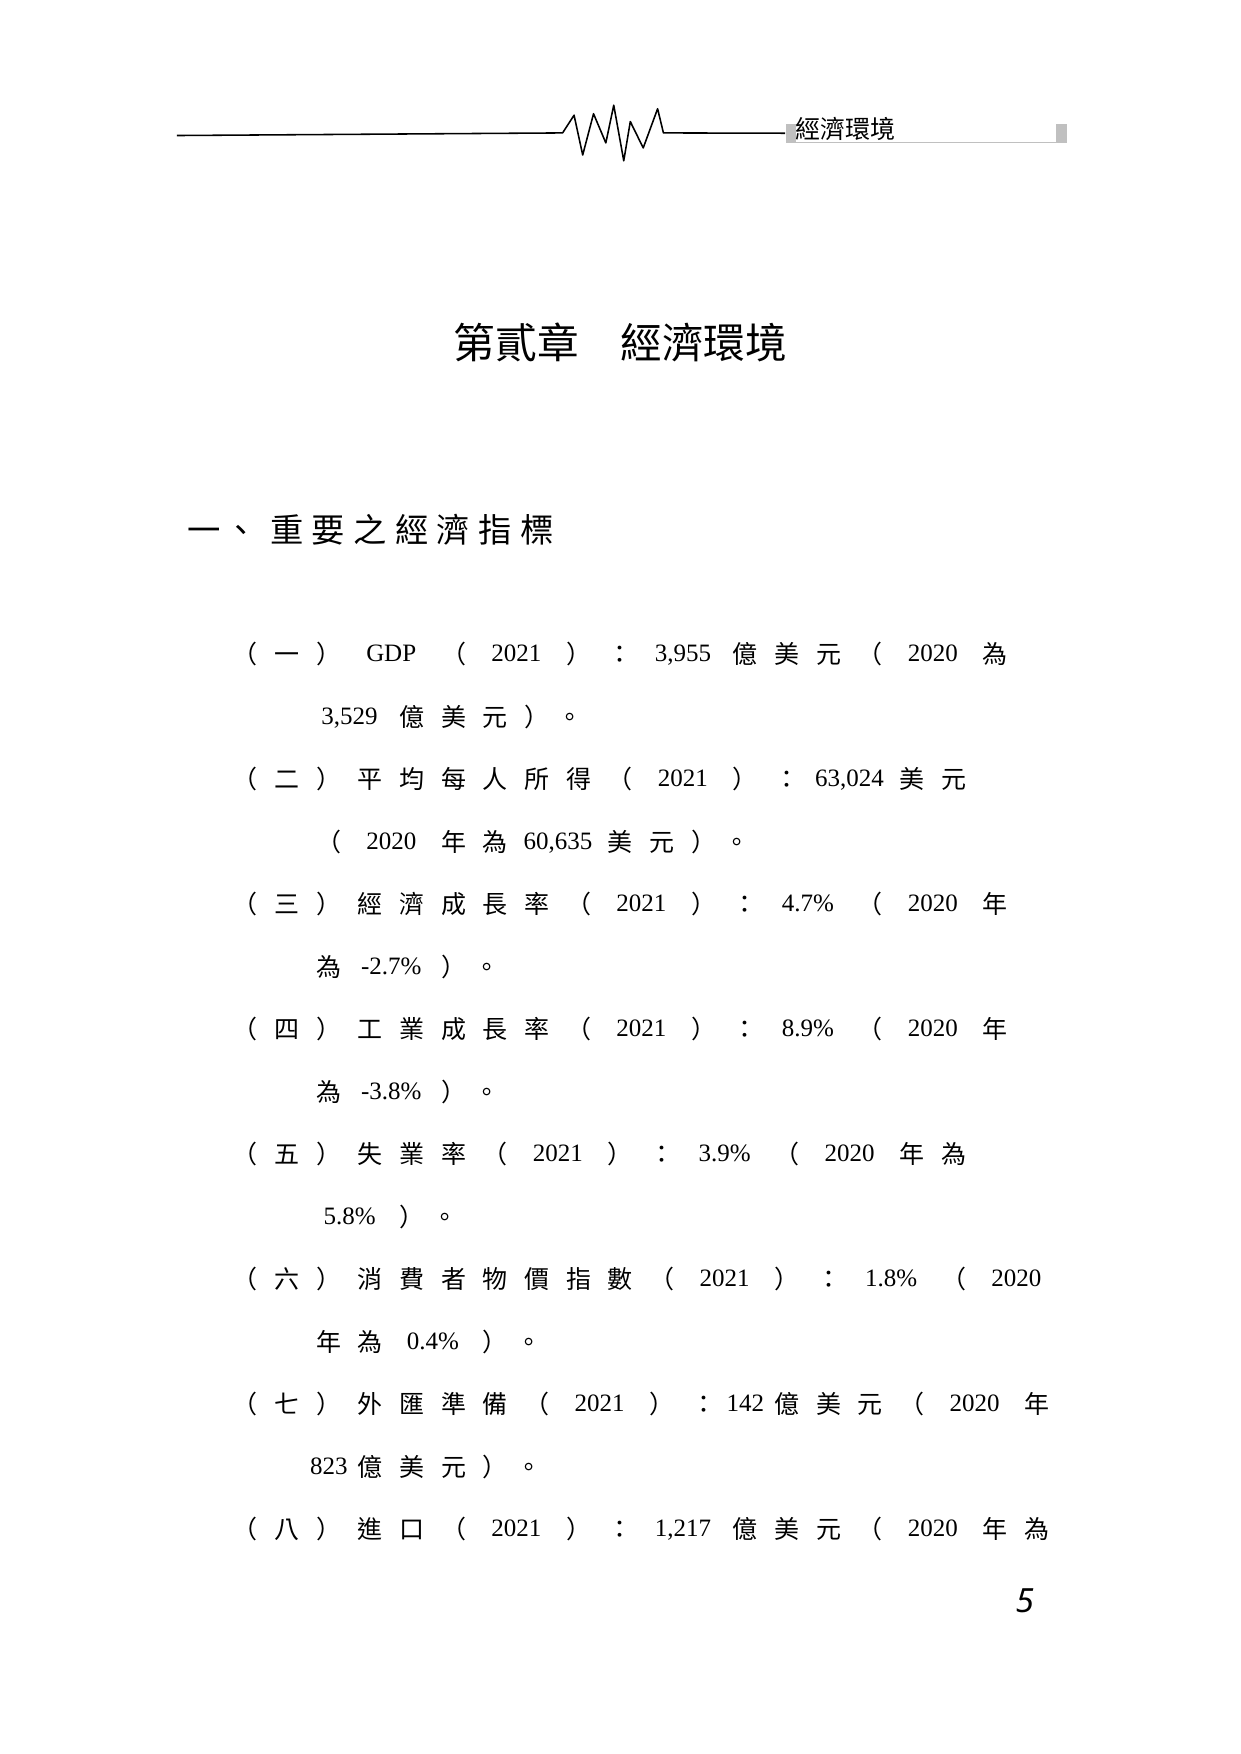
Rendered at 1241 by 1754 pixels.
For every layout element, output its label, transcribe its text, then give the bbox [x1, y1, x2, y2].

text （七）外匯準備（2021）：142億美元（2020年823億美元）。 [207, 1361, 1058, 1486]
text 一、重要之經濟指標 [183, 486, 1058, 549]
text （八）進口（2021）：1,217億美元（2020年為 [207, 1486, 1058, 1549]
text （五）失業率（2021）：3.9%（2020年為5.8%）。 [207, 1111, 1058, 1236]
text （二）平均每人所得（2021）：63,024美元（2020年為60,635美元）。 [207, 736, 1058, 861]
text （四）工業成長率（2021）：8.9%（2020年為-3.8%）。 [207, 986, 1058, 1111]
text （三）經濟成長率（2021）：4.7%（2020年為-2.7%）。 [207, 861, 1058, 986]
text （六）消費者物價指數（2021）：1.8%（2020年為0.4%）。 [207, 1236, 1058, 1361]
text （一）GDP（2021）：3,955億美元（2020為3,529億美元）。 [207, 611, 1058, 736]
text 第貳章 經濟環境 [183, 299, 1058, 361]
